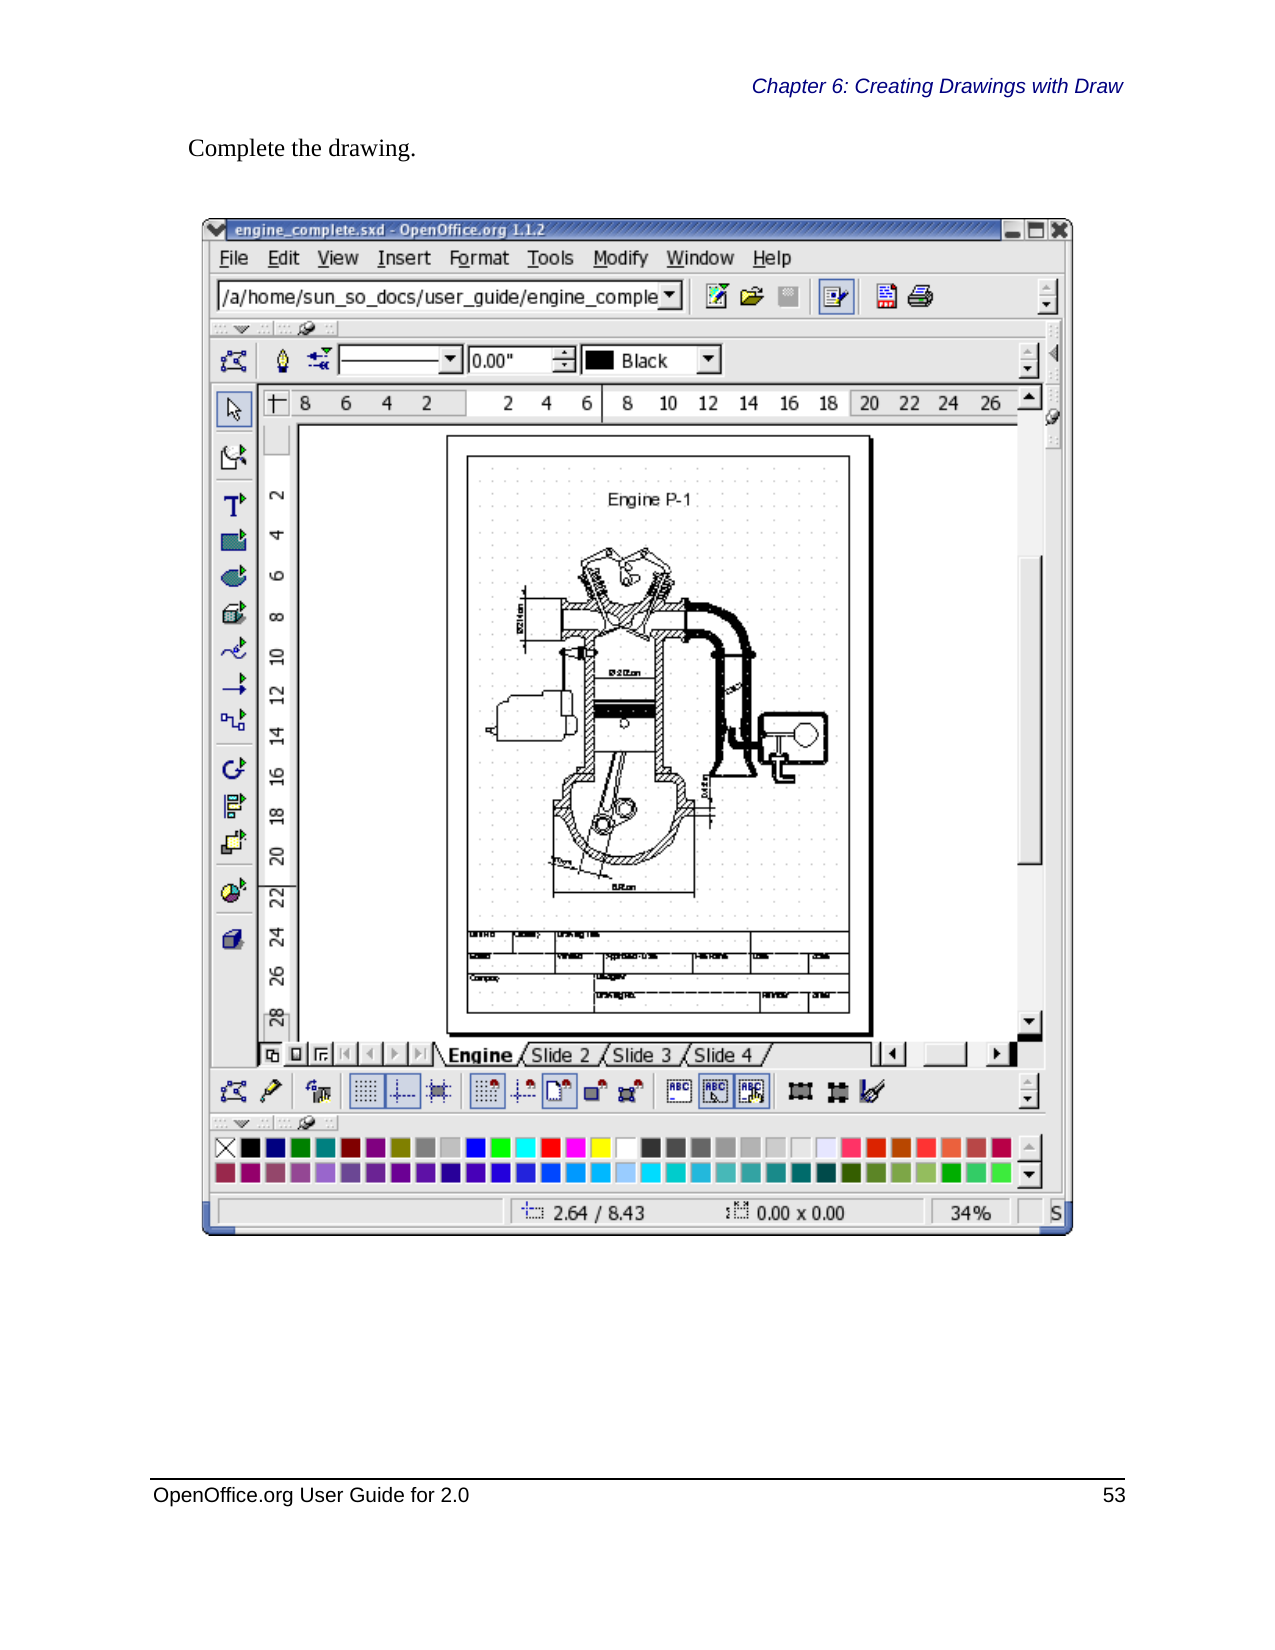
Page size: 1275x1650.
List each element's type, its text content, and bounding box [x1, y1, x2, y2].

text Complete the drawing. [188, 134, 1125, 162]
picture [201, 218, 1074, 1236]
